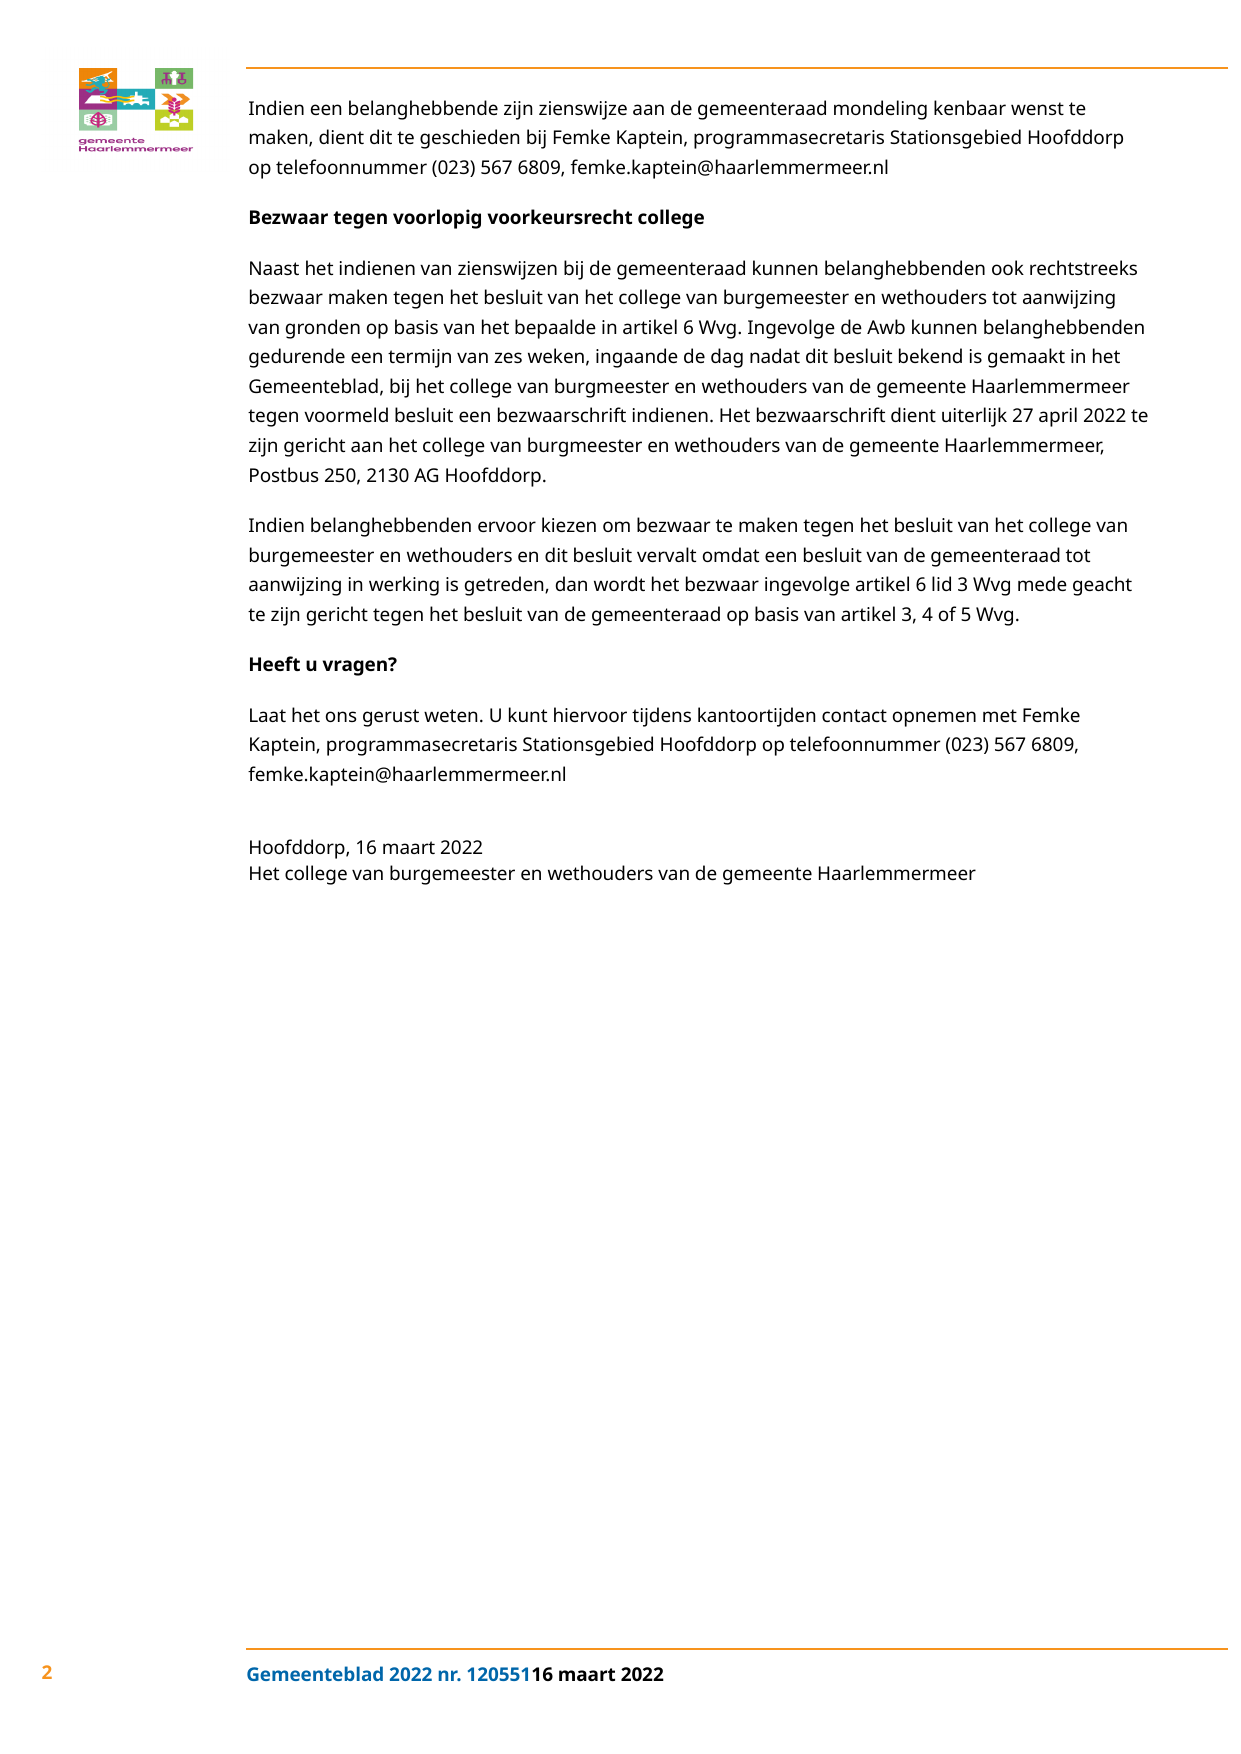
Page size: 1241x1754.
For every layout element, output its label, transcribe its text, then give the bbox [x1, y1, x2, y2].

picture [41, 47, 231, 172]
text Laat het ons gerust weten. U kunt hiervoor tijdens kantoortijden contact opnemen met Femke Kaptein, programmasecretaris Stationsgebied Hoofddorp op telefoonnummer (023) 567 6809, femke.kaptein@haarlemmermeer.nl [248, 702, 1152, 787]
text Het college van burgemeester en wethouders van de gemeente Haarlemmermeer [248, 860, 1152, 886]
text Indien een belanghebbende zijn zienswijze aan de gemeenteraad mondeling kenbaar wenst te maken, dient dit te geschieden bij Femke Kaptein, programmasecretaris Stationsgebied Hoofddorp op telefoonnummer (023) 567 6809, femke.kaptein@haarlemmermeer.nl [248, 95, 1152, 180]
text Indien belanghebbenden ervoor kiezen om bezwaar te maken tegen het besluit van het college van burgemeester en wethouders en dit besluit vervalt omdat een besluit van de gemeenteraad tot aanwijzing in werking is getreden, dan wordt het bezwaar ingevolge artikel 6 lid 3 Wvg mede geacht te zijn gericht tegen het besluit van de gemeenteraad op basis van artikel 3, 4 of 5 Wvg. [248, 512, 1152, 627]
text Naast het indienen van zienswijzen bij de gemeenteraad kunnen belanghebbenden ook rechtstreeks bezwaar maken tegen het besluit van het college van burgemeester en wethouders tot aanwijzing van gronden op basis van het bepaalde in artikel 6 Wvg. Ingevolge de Awb kunnen belanghebbenden gedurende een termijn van zes weken, ingaande de dag nadat dit besluit bekend is gemaakt in het Gemeenteblad, bij het college van burgmeester en wethouders van de gemeente Haarlemmermeer tegen voormeld besluit een bezwaarschrift indienen. Het bezwaarschrift dient uiterlijk 27 april 2022 te zijn gericht aan het college van burgmeester en wethouders van de gemeente Haarlemmermeer, Postbus 250, 2130 AG Hoofddorp. [248, 255, 1152, 488]
text Heeft u vragen? [248, 651, 1152, 677]
text Bezwaar tegen voorlopig voorkeursrecht college [248, 204, 1152, 230]
text Hoofddorp, 16 maart 2022 [248, 834, 1152, 860]
